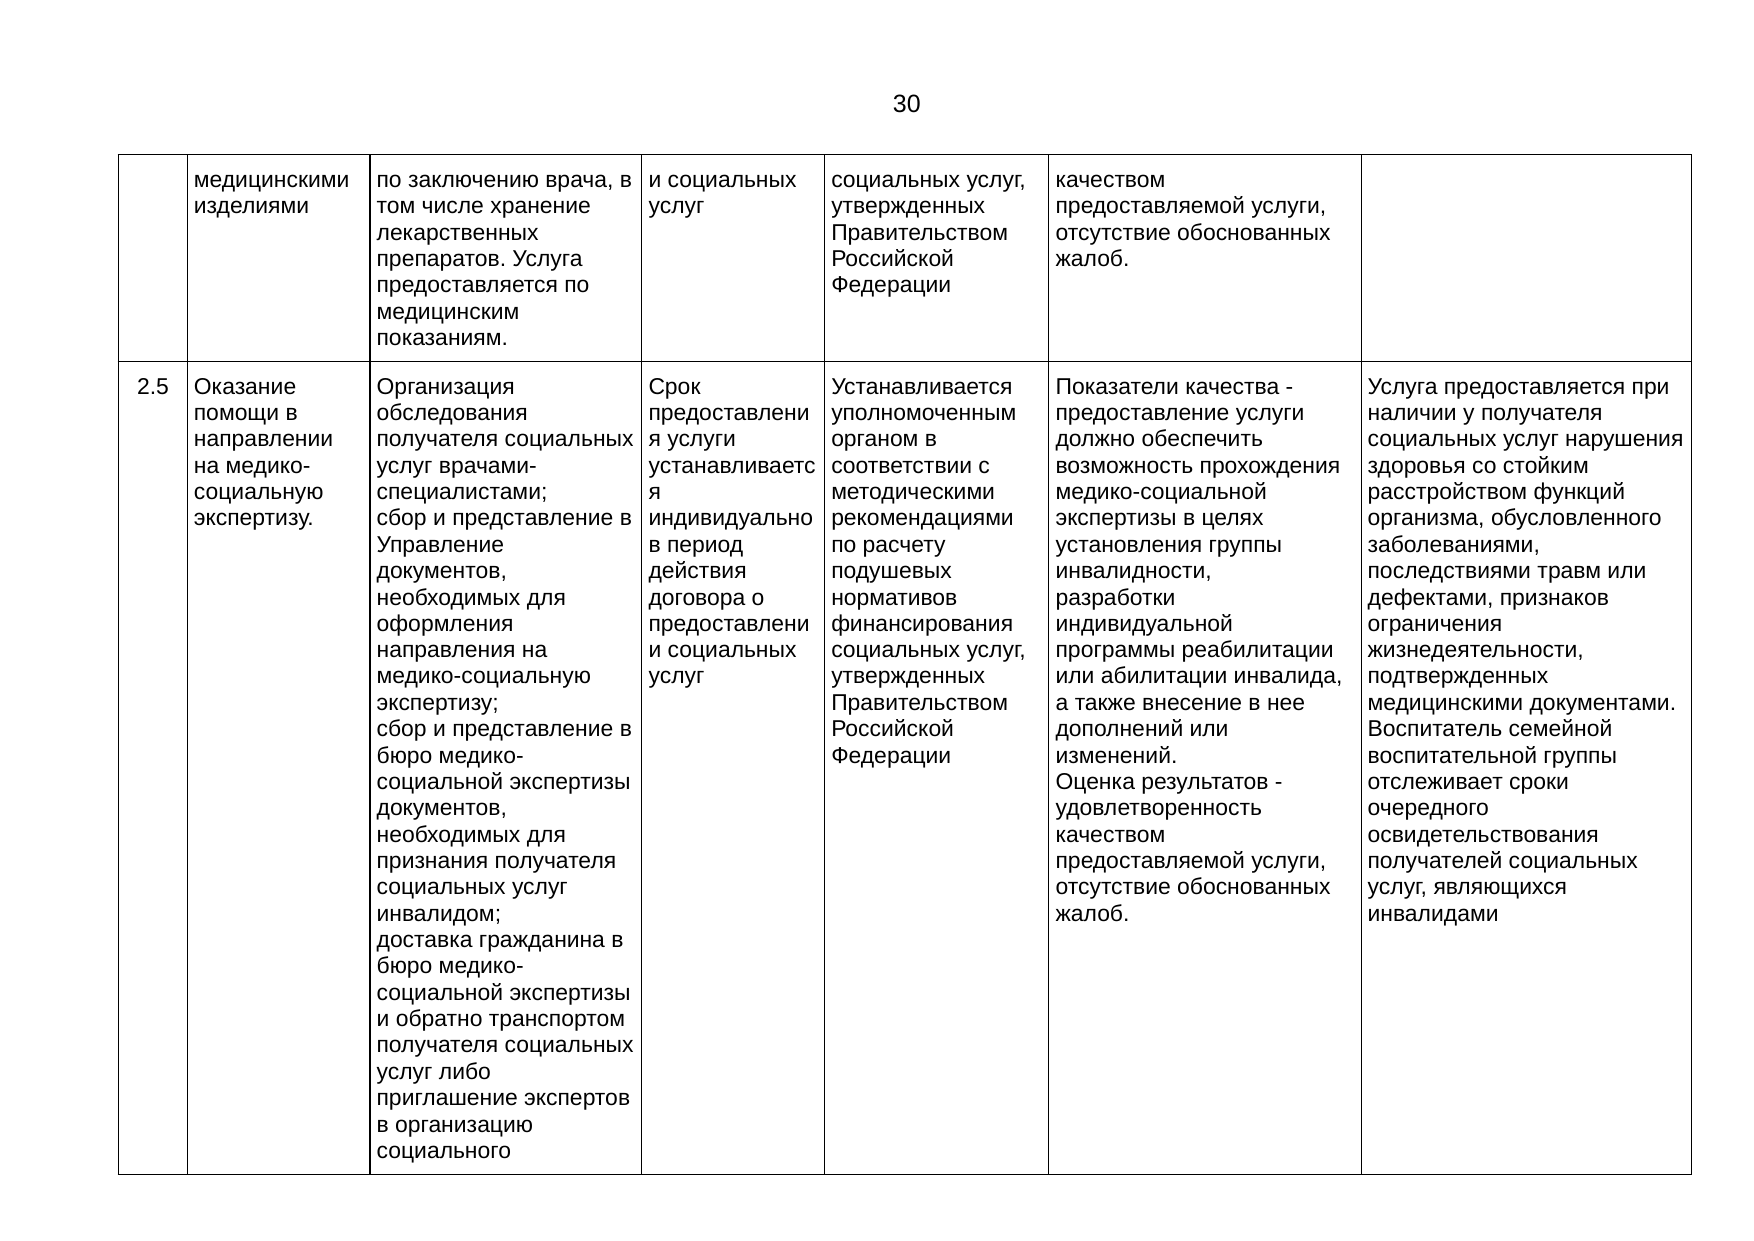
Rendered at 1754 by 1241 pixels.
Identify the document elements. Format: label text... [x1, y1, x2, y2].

table_cell Услуга предоставляется при наличии у получателя социальных услуг нарушения здоровья со стойким расстройством функций организма, обусловленного заболеваниями, последствиями травм или дефектами, признаков ограничения жизнедеятельности, подтвержденных медицинскими документами. Воспитатель семейной воспитательной группы отслеживает сроки очередного освидетельствования получателей социальных услуг, являющихся инвалидами [1362, 362, 1691, 1174]
table_cell медицинскими изделиями [188, 155, 369, 361]
table_cell 2.5 [119, 362, 187, 1174]
table_cell и социальных услуг [642, 155, 824, 361]
table_cell Устанавливается уполномоченным органом в соответствии с методическими рекомендациями по расчету подушевых нормативов финансирования социальных услуг, утвержденных Правительством Российской Федерации [825, 362, 1048, 1174]
table_cell [119, 155, 187, 361]
table_cell по заключению врача, в том числе хранение лекарственных препаратов. Услуга предоставляется по медицинским показаниям. [371, 155, 641, 361]
table_cell качеством предоставляемой услуги, отсутствие обоснованных жалоб. [1049, 155, 1361, 361]
table_cell [1362, 155, 1691, 361]
table_cell Срок предоставления услуги устанавливается индивидуально в период действия договора о предоставлении социальных услуг [642, 362, 824, 1174]
table_cell Показатели качества - предоставление услуги должно обеспечить возможность прохождения медико-социальной экспертизы в целях установления группы инвалидности, разработки индивидуальной программы реабилитации или абилитации инвалида, а также внесение в нее дополнений или изменений. Оценка результатов - удовлетворенность качеством предоставляемой услуги, отсутствие обоснованных жалоб. [1049, 362, 1361, 1174]
table_cell Организация обследования получателя социальных услуг врачами-специалистами; сбор и представление в Управление документов, необходимых для оформления направления на медико-социальную экспертизу; сбор и представление в бюро медико-социальной экспертизы документов, необходимых для признания получателя социальных услуг инвалидом; доставка гражданина в бюро медико-социальной экспертизы и обратно транспортом получателя социальных услуг либо приглашение экспертов в организацию социального [371, 362, 641, 1174]
table_cell социальных услуг, утвержденных Правительством Российской Федерации [825, 155, 1048, 361]
table_cell Оказание помощи в направлении на медико-социальную экспертизу. [188, 362, 369, 1174]
